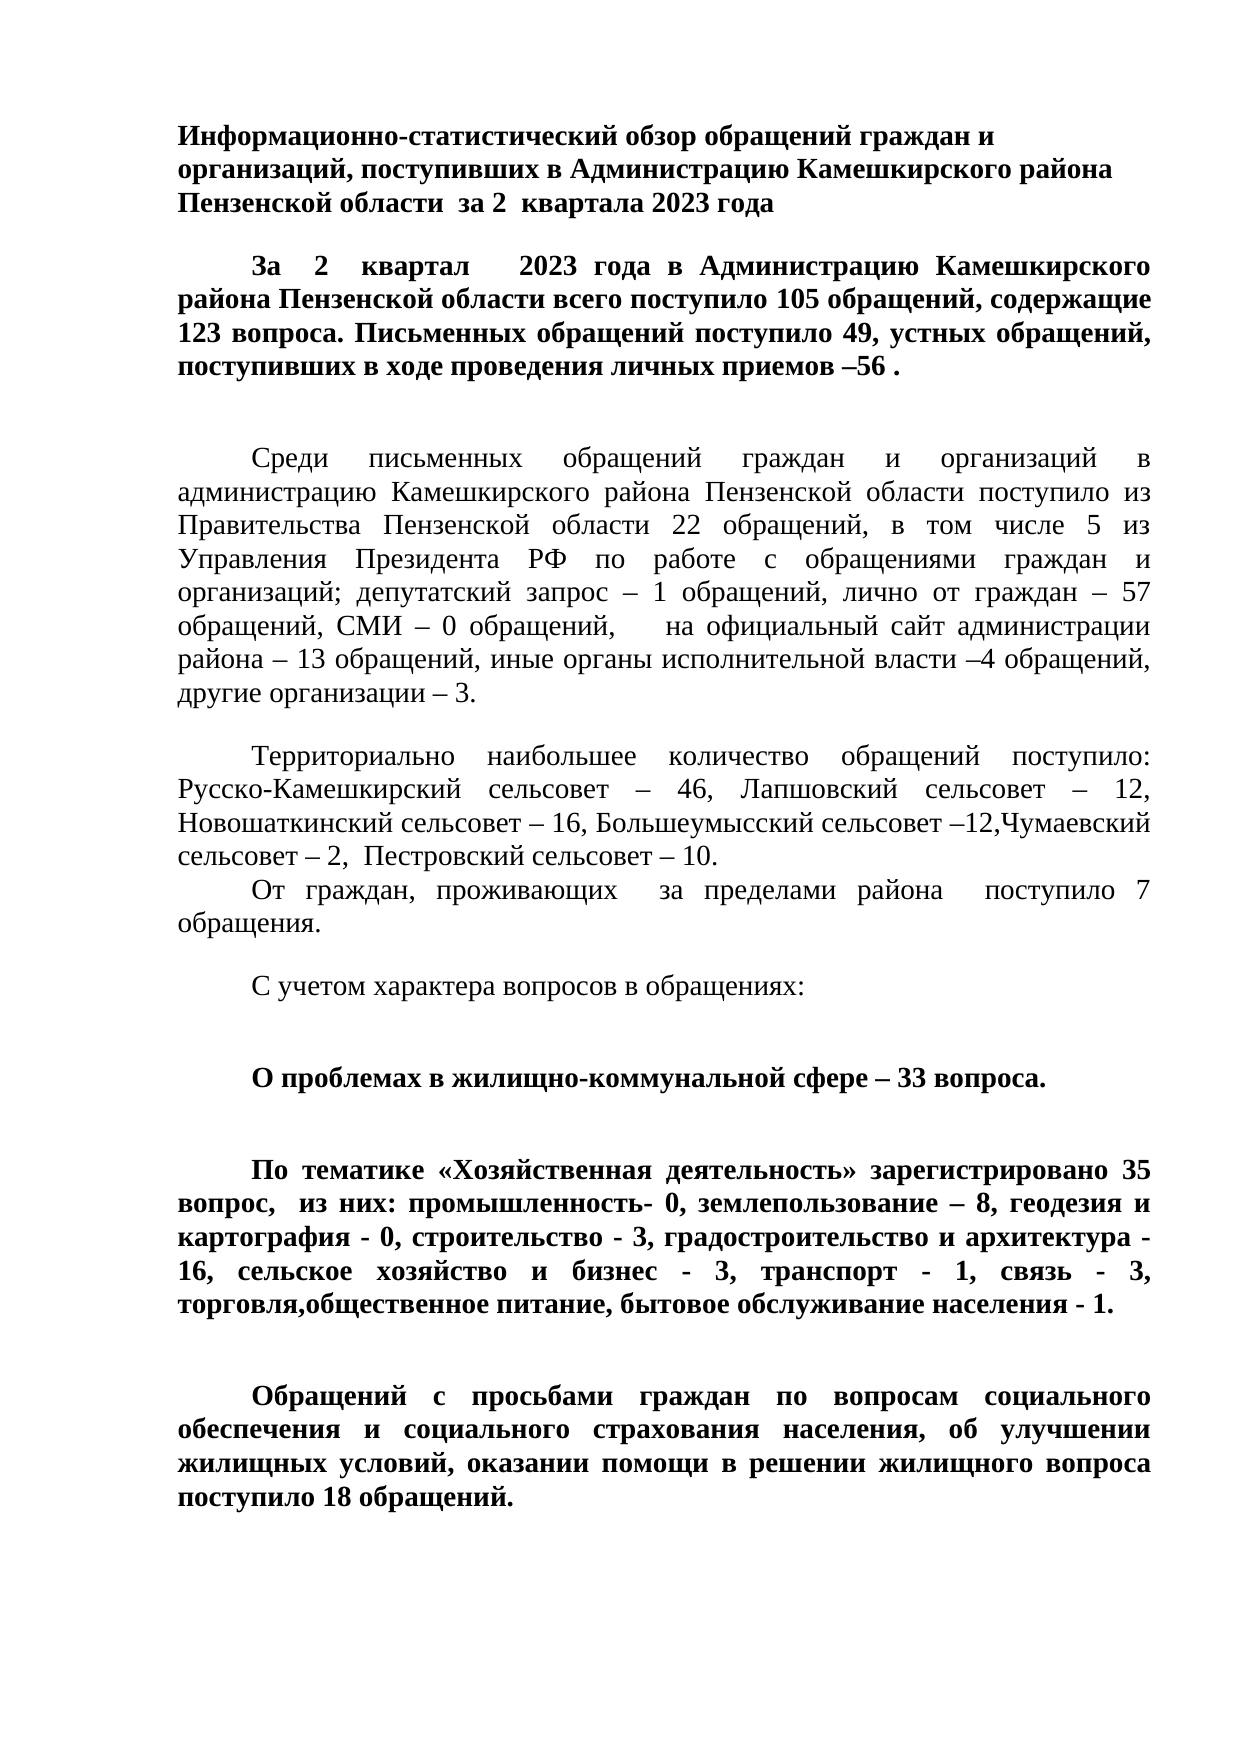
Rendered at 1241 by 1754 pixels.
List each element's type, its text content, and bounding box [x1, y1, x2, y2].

text О проблемах в жилищно-коммунальной сфере – 33 вопроса. [177, 1060, 1152, 1094]
text Информационно-статистический обзор обращений граждан и организаций, поступивших в Администрацию Камешкирского района [177, 118, 1152, 185]
text Территориально наибольшее количество обращений поступило: Русско-Камешкирский сельсовет – 46, Лапшовский сельсовет – 12, Новошаткинский сельсовет – 16, Большеумысский сельсовет –12,Чумаевский сельсовет – 2, Пестровский сельсовет – 10. [177, 738, 1152, 872]
text От граждан, проживающих за пределами района поступило 7 обращения. [177, 872, 1152, 939]
text По тематике «Хозяйственная деятельность» зарегистрировано 35 вопрос, из них: промышленность- 0, землепользование – 8, геодезия и картография - 0, строительство - 3, градостроительство и архитектура - 16, сельское хозяйство и бизнес - 3, транспорт - 1, связь - 3, торговля,общественное питание, бытовое обслуживание населения - 1. [177, 1152, 1152, 1320]
text Среди письменных обращений граждан и организаций в администрацию Камешкирского района Пензенской области поступило из Правительства Пензенской области 22 обращений, в том числе 5 из Управления Президента РФ по работе с обращениями граждан и организаций; депутатский запрос – 1 обращений, лично от граждан – 57 обращений, СМИ – 0 обращений, на официальный сайт администрации района – 13 обращений, иные органы исполнительной власти –4 обращений, другие организации – 3. [177, 440, 1152, 709]
text Обращений с просьбами граждан по вопросам социального обеспечения и социального страхования населения, об улучшении жилищных условий, оказании помощи в решении жилищного вопроса поступило 18 обращений. [177, 1378, 1152, 1512]
text С учетом характера вопросов в обращениях: [177, 968, 1152, 1002]
text Пензенской области за 2 квартала 2023 года [177, 185, 1152, 219]
text За 2 квартал 2023 года в Администрацию Камешкирского района Пензенской области всего поступило 105 обращений, содержащие 123 вопроса. Письменных обращений поступило 49, устных обращений, поступивших в ходе проведения личных приемов –56 . [177, 248, 1152, 382]
